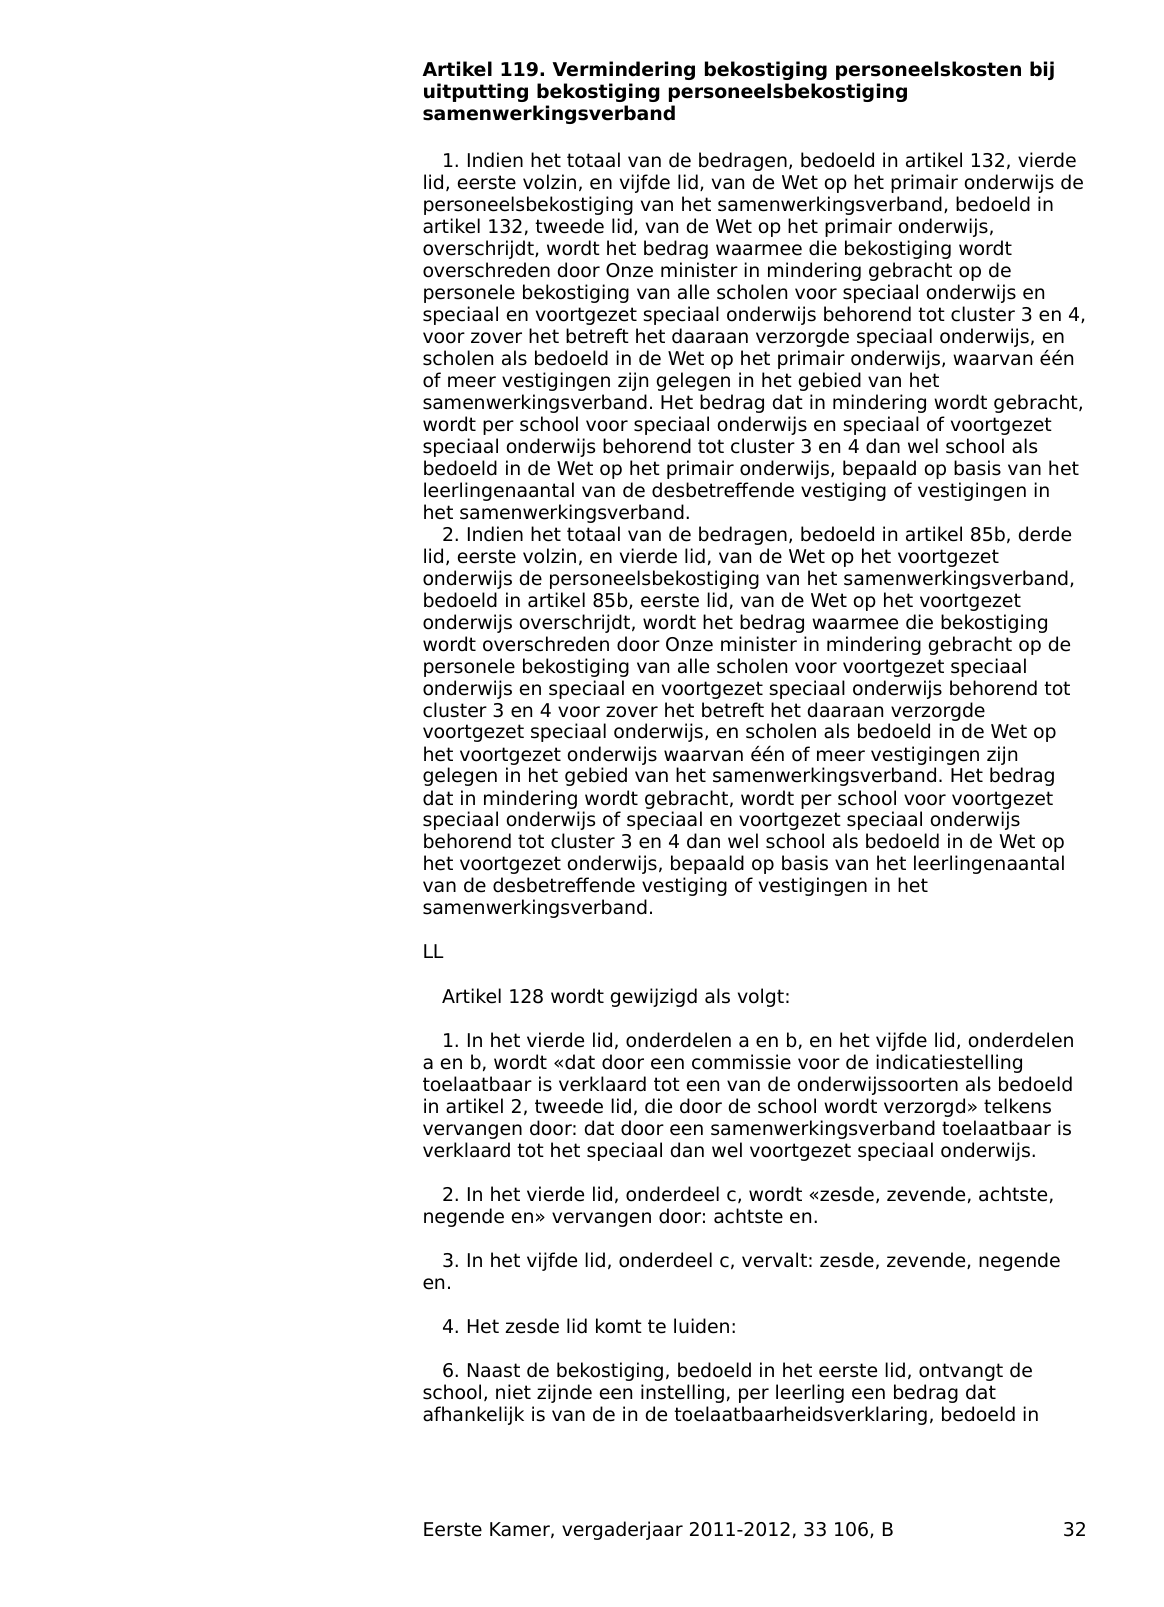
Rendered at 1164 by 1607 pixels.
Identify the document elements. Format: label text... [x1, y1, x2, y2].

text 6. Naast de bekostiging, bedoeld in het eerste lid, ontvangt de school, niet zijnde een instelling, per leerling een bedrag dat afhankelijk is van de in de toelaatbaarheidsverklaring, bedoeld in [422, 1360, 1087, 1426]
text 1. In het vierde lid, onderdelen a en b, en het vijfde lid, onderdelen a en b, wordt «dat door een commissie voor de indicatiestelling toelaatbaar is verklaard tot een van de onderwijssoorten als bedoeld in artikel 2, tweede lid, die door de school wordt verzorgd» telkens vervangen door: dat door een samenwerkingsverband toelaatbaar is verklaard tot het speciaal dan wel voortgezet speciaal onderwijs. [422, 1030, 1087, 1162]
text 4. Het zesde lid komt te luiden: [422, 1316, 1087, 1338]
text 1. Indien het totaal van de bedragen, bedoeld in artikel 132, vierde lid, eerste volzin, en vijfde lid, van de Wet op het primair onderwijs de personeelsbekostiging van het samenwerkingsverband, bedoeld in artikel 132, tweede lid, van de Wet op het primair onderwijs, overschrijdt, wordt het bedrag waarmee die bekostiging wordt overschreden door Onze minister in mindering gebracht op de personele bekostiging van alle scholen voor speciaal onderwijs en speciaal en voortgezet speciaal onderwijs behorend tot cluster 3 en 4, voor zover het betreft het daaraan verzorgde speciaal onderwijs, en scholen als bedoeld in de Wet op het primair onderwijs, waarvan één of meer vestigingen zijn gelegen in het gebied van het samenwerkingsverband. Het bedrag dat in mindering wordt gebracht, wordt per school voor speciaal onderwijs en speciaal of voortgezet speciaal onderwijs behorend tot cluster 3 en 4 dan wel school als bedoeld in de Wet op het primair onderwijs, bepaald op basis van het leerlingenaantal van de desbetreffende vestiging of vestigingen in het samenwerkingsverband. [422, 150, 1087, 524]
text 2. In het vierde lid, onderdeel c, wordt «zesde, zevende, achtste, negende en» vervangen door: achtste en. [422, 1184, 1087, 1228]
text LL [422, 941, 1087, 963]
text 3. In het vijfde lid, onderdeel c, vervalt: zesde, zevende, negende en. [422, 1250, 1087, 1294]
text 2. Indien het totaal van de bedragen, bedoeld in artikel 85b, derde lid, eerste volzin, en vierde lid, van de Wet op het voortgezet onderwijs de personeelsbekostiging van het samenwerkingsverband, bedoeld in artikel 85b, eerste lid, van de Wet op het voortgezet onderwijs overschrijdt, wordt het bedrag waarmee die bekostiging wordt overschreden door Onze minister in mindering gebracht op de personele bekostiging van alle scholen voor voortgezet speciaal onderwijs en speciaal en voortgezet speciaal onderwijs behorend tot cluster 3 en 4 voor zover het betreft het daaraan verzorgde voortgezet speciaal onderwijs, en scholen als bedoeld in de Wet op het voortgezet onderwijs waarvan één of meer vestigingen zijn gelegen in het gebied van het samenwerkingsverband. Het bedrag dat in mindering wordt gebracht, wordt per school voor voortgezet speciaal onderwijs of speciaal en voortgezet speciaal onderwijs behorend tot cluster 3 en 4 dan wel school als bedoeld in de Wet op het voortgezet onderwijs, bepaald op basis van het leerlingenaantal van de desbetreffende vestiging of vestigingen in het samenwerkingsverband. [422, 524, 1087, 919]
text Artikel 128 wordt gewijzigd als volgt: [422, 986, 1087, 1008]
subtitle Artikel 119. Vermindering bekostiging personeelskosten bij uitputting bekostiging personeelsbekostiging samenwerkingsverband [422, 59, 1087, 125]
